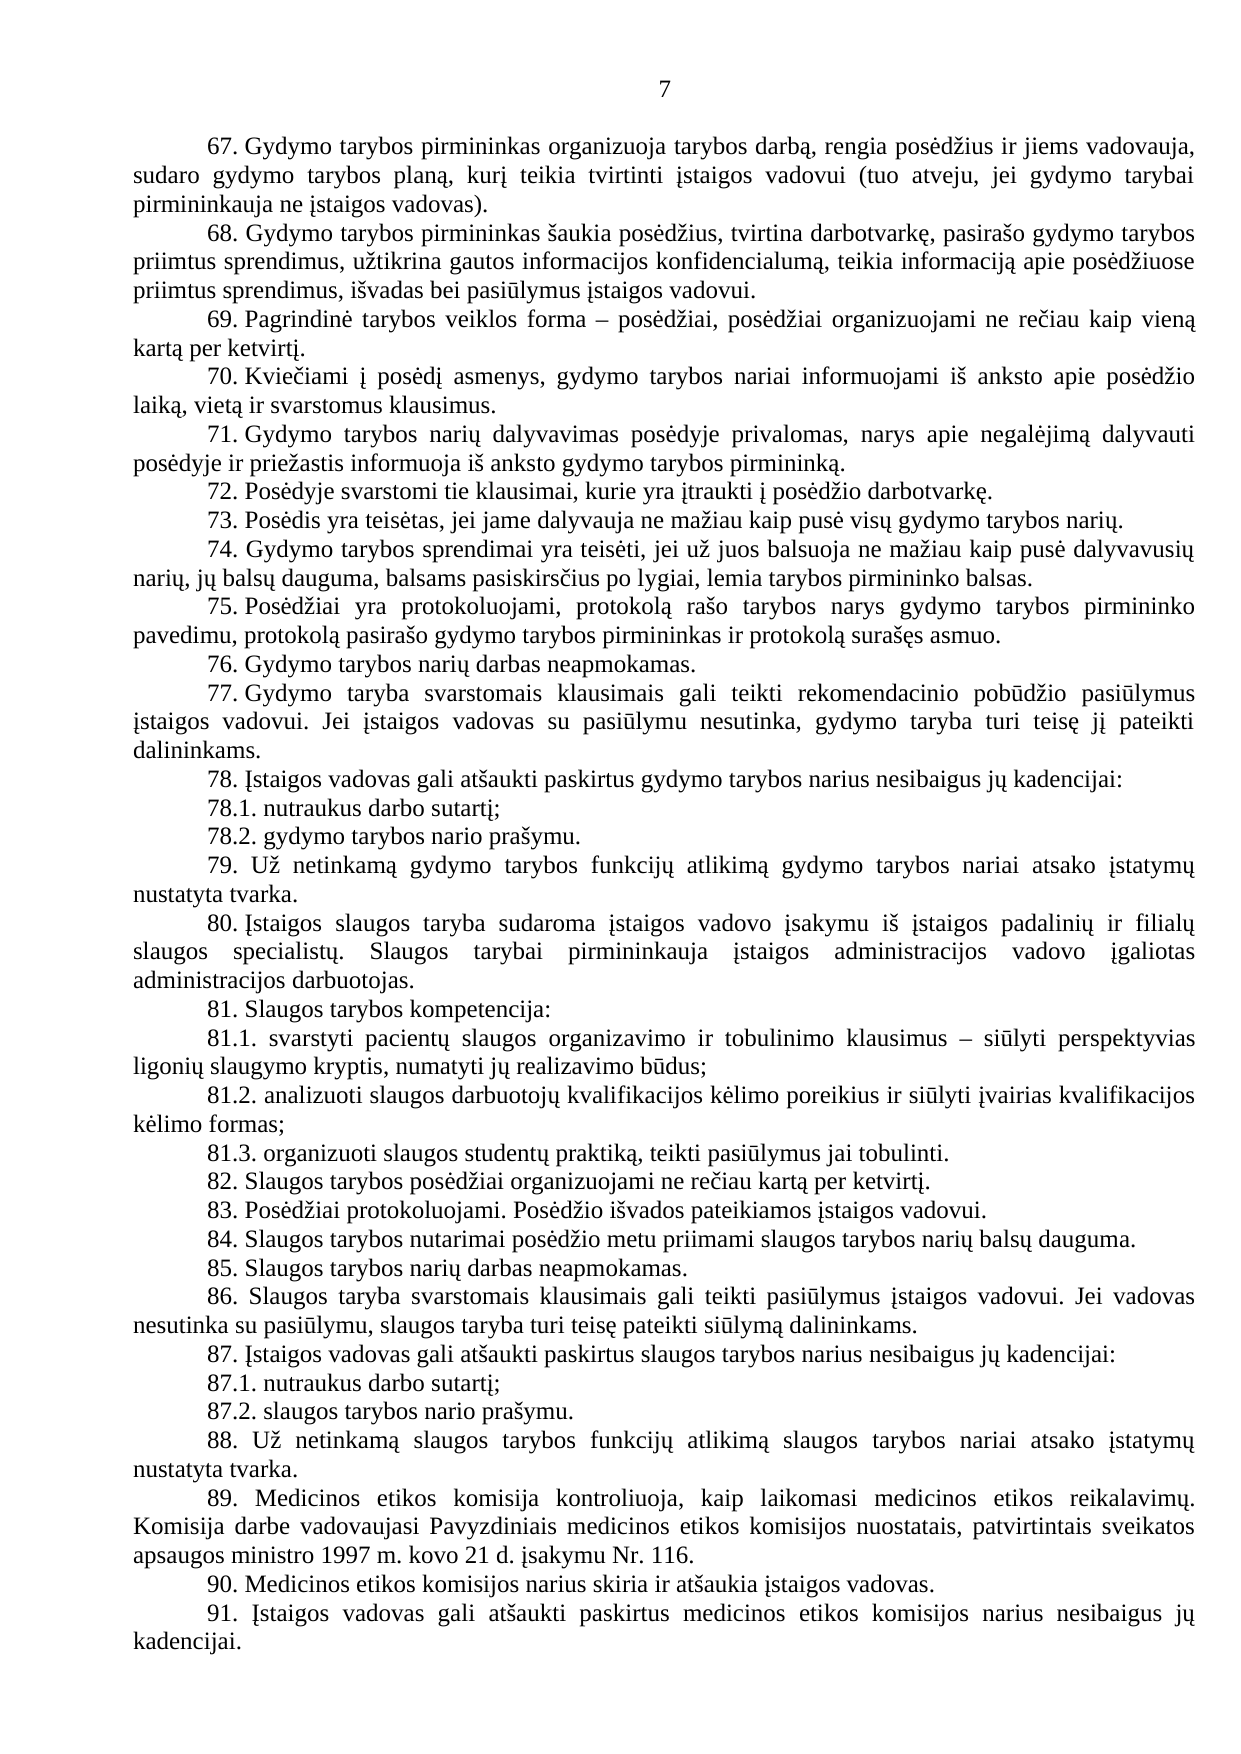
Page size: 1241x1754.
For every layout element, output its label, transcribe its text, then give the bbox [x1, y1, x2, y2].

text 81.3. organizuoti slaugos studentų praktiką, teikti pasiūlymus jai tobulinti. [133, 1138, 1196, 1166]
text 80. Įstaigos slaugos taryba sudaroma įstaigos vadovo įsakymu iš įstaigos padalinių ir filialų slaugos specialistų. Slaugos tarybai pirmininkauja įstaigos administracijos vadovo įgaliotas administracijos darbuotojas. [133, 908, 1196, 994]
text 91. Įstaigos vadovas gali atšaukti paskirtus medicinos etikos komisijos narius nesibaigus jų kadencijai. [133, 1598, 1196, 1655]
text 73. Posėdis yra teisėtas, jei jame dalyvauja ne mažiau kaip pusė visų gydymo tarybos narių. [133, 505, 1196, 534]
text 77. Gydymo taryba svarstomais klausimais gali teikti rekomendacinio pobūdžio pasiūlymus įstaigos vadovui. Jei įstaigos vadovas su pasiūlymu nesutinka, gydymo taryba turi teisę jį pateikti dalininkams. [133, 678, 1196, 764]
text 69. Pagrindinė tarybos veiklos forma – posėdžiai, posėdžiai organizuojami ne rečiau kaip vieną kartą per ketvirtį. [133, 304, 1196, 361]
text 67. Gydymo tarybos pirmininkas organizuoja tarybos darbą, rengia posėdžius ir jiems vadovauja, sudaro gydymo tarybos planą, kurį teikia tvirtinti įstaigos vadovui (tuo atveju, jei gydymo tarybai pirmininkauja ne įstaigos vadovas). [133, 131, 1196, 218]
text 81.2. analizuoti slaugos darbuotojų kvalifikacijos kėlimo poreikius ir siūlyti įvairias kvalifikacijos kėlimo formas; [133, 1080, 1196, 1138]
text 90. Medicinos etikos komisijos narius skiria ir atšaukia įstaigos vadovas. [133, 1569, 1196, 1598]
text 88. Už netinkamą slaugos tarybos funkcijų atlikimą slaugos tarybos nariai atsako įstatymų nustatyta tvarka. [133, 1425, 1196, 1483]
text 78.2. gydymo tarybos nario prašymu. [133, 821, 1196, 850]
text 85. Slaugos tarybos narių darbas neapmokamas. [133, 1253, 1196, 1281]
text 81. Slaugos tarybos kompetencija: [133, 994, 1196, 1023]
text 68. Gydymo tarybos pirmininkas šaukia posėdžius, tvirtina darbotvarkę, pasirašo gydymo tarybos priimtus sprendimus, užtikrina gautos informacijos konfidencialumą, teikia informaciją apie posėdžiuose priimtus sprendimus, išvadas bei pasiūlymus įstaigos vadovui. [133, 218, 1196, 304]
text 89. Medicinos etikos komisija kontroliuoja, kaip laikomasi medicinos etikos reikalavimų. Komisija darbe vadovaujasi Pavyzdiniais medicinos etikos komisijos nuostatais, patvirtintais sveikatos apsaugos ministro 1997 m. kovo 21 d. įsakymu Nr. 116. [133, 1483, 1196, 1569]
text 83. Posėdžiai protokoluojami. Posėdžio išvados pateikiamos įstaigos vadovui. [133, 1195, 1196, 1224]
text 87.1. nutraukus darbo sutartį; [133, 1368, 1196, 1396]
text 84. Slaugos tarybos nutarimai posėdžio metu priimami slaugos tarybos narių balsų dauguma. [133, 1224, 1196, 1253]
text 87. Įstaigos vadovas gali atšaukti paskirtus slaugos tarybos narius nesibaigus jų kadencijai: [133, 1339, 1196, 1368]
text 71. Gydymo tarybos narių dalyvavimas posėdyje privalomas, narys apie negalėjimą dalyvauti posėdyje ir priežastis informuoja iš anksto gydymo tarybos pirmininką. [133, 419, 1196, 476]
text 74. Gydymo tarybos sprendimai yra teisėti, jei už juos balsuoja ne mažiau kaip pusė dalyvavusių narių, jų balsų dauguma, balsams pasiskirsčius po lygiai, lemia tarybos pirmininko balsas. [133, 534, 1196, 591]
text 70. Kviečiami į posėdį asmenys, gydymo tarybos nariai informuojami iš anksto apie posėdžio laiką, vietą ir svarstomus klausimus. [133, 361, 1196, 419]
text 82. Slaugos tarybos posėdžiai organizuojami ne rečiau kartą per ketvirtį. [133, 1166, 1196, 1195]
text 79. Už netinkamą gydymo tarybos funkcijų atlikimą gydymo tarybos nariai atsako įstatymų nustatyta tvarka. [133, 850, 1196, 908]
text 78.1. nutraukus darbo sutartį; [133, 793, 1196, 821]
text 87.2. slaugos tarybos nario prašymu. [133, 1396, 1196, 1425]
text 78. Įstaigos vadovas gali atšaukti paskirtus gydymo tarybos narius nesibaigus jų kadencijai: [133, 764, 1196, 793]
text 75. Posėdžiai yra protokoluojami, protokolą rašo tarybos narys gydymo tarybos pirmininko pavedimu, protokolą pasirašo gydymo tarybos pirmininkas ir protokolą surašęs asmuo. [133, 591, 1196, 649]
text 76. Gydymo tarybos narių darbas neapmokamas. [133, 649, 1196, 678]
text 86. Slaugos taryba svarstomais klausimais gali teikti pasiūlymus įstaigos vadovui. Jei vadovas nesutinka su pasiūlymu, slaugos taryba turi teisę pateikti siūlymą dalininkams. [133, 1281, 1196, 1339]
text 81.1. svarstyti pacientų slaugos organizavimo ir tobulinimo klausimus – siūlyti perspektyvias ligonių slaugymo kryptis, numatyti jų realizavimo būdus; [133, 1023, 1196, 1080]
text 72. Posėdyje svarstomi tie klausimai, kurie yra įtraukti į posėdžio darbotvarkę. [133, 476, 1196, 505]
